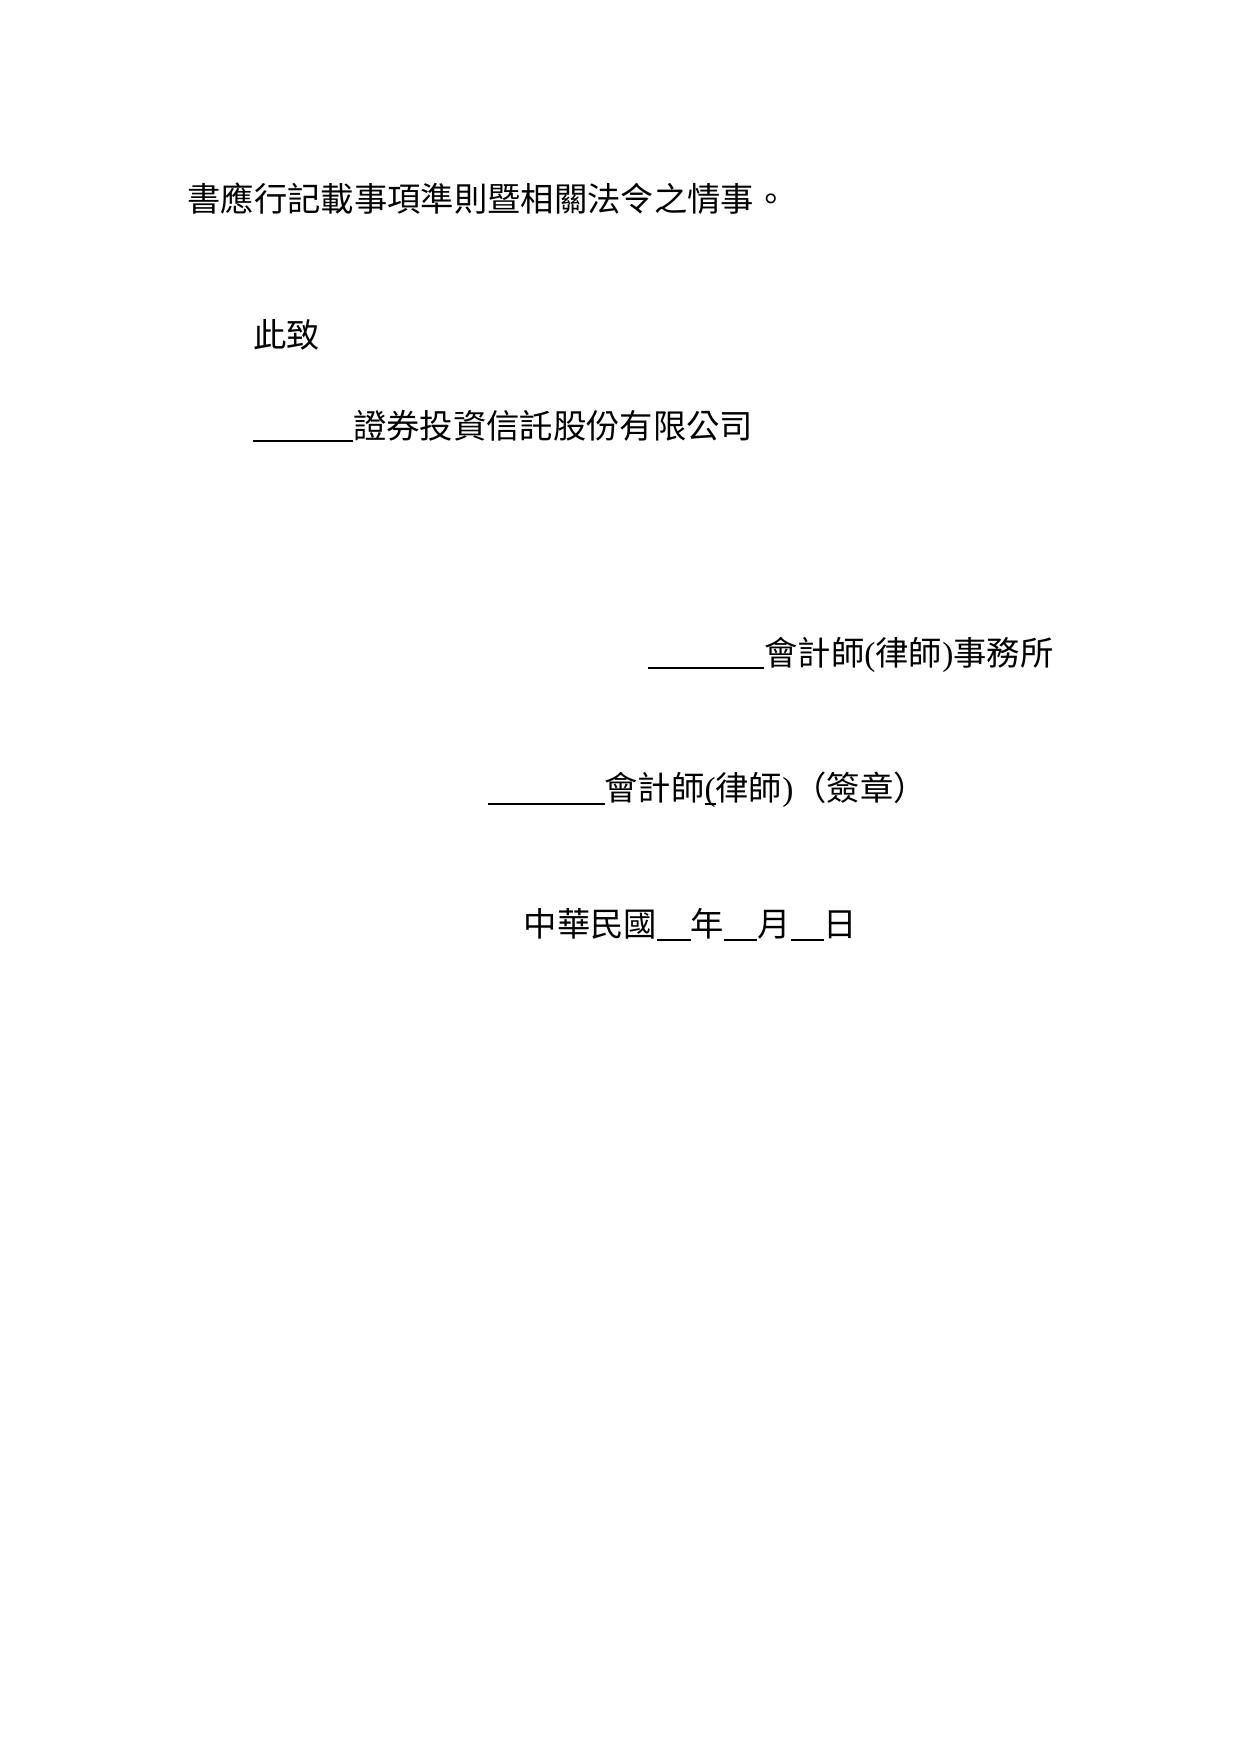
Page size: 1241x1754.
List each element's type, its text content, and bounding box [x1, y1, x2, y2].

text 書應行記載事項準則暨相關法令之情事。 [187, 152, 1053, 243]
text 證券投資信託股份有限公司 [187, 378, 1053, 469]
text 此致 [187, 288, 1053, 378]
text 會計師(律師)（簽章） [187, 741, 1053, 832]
text 中華民國 年 月 日 [187, 877, 1053, 968]
text 會計師(律師)事務所 [187, 605, 1053, 696]
